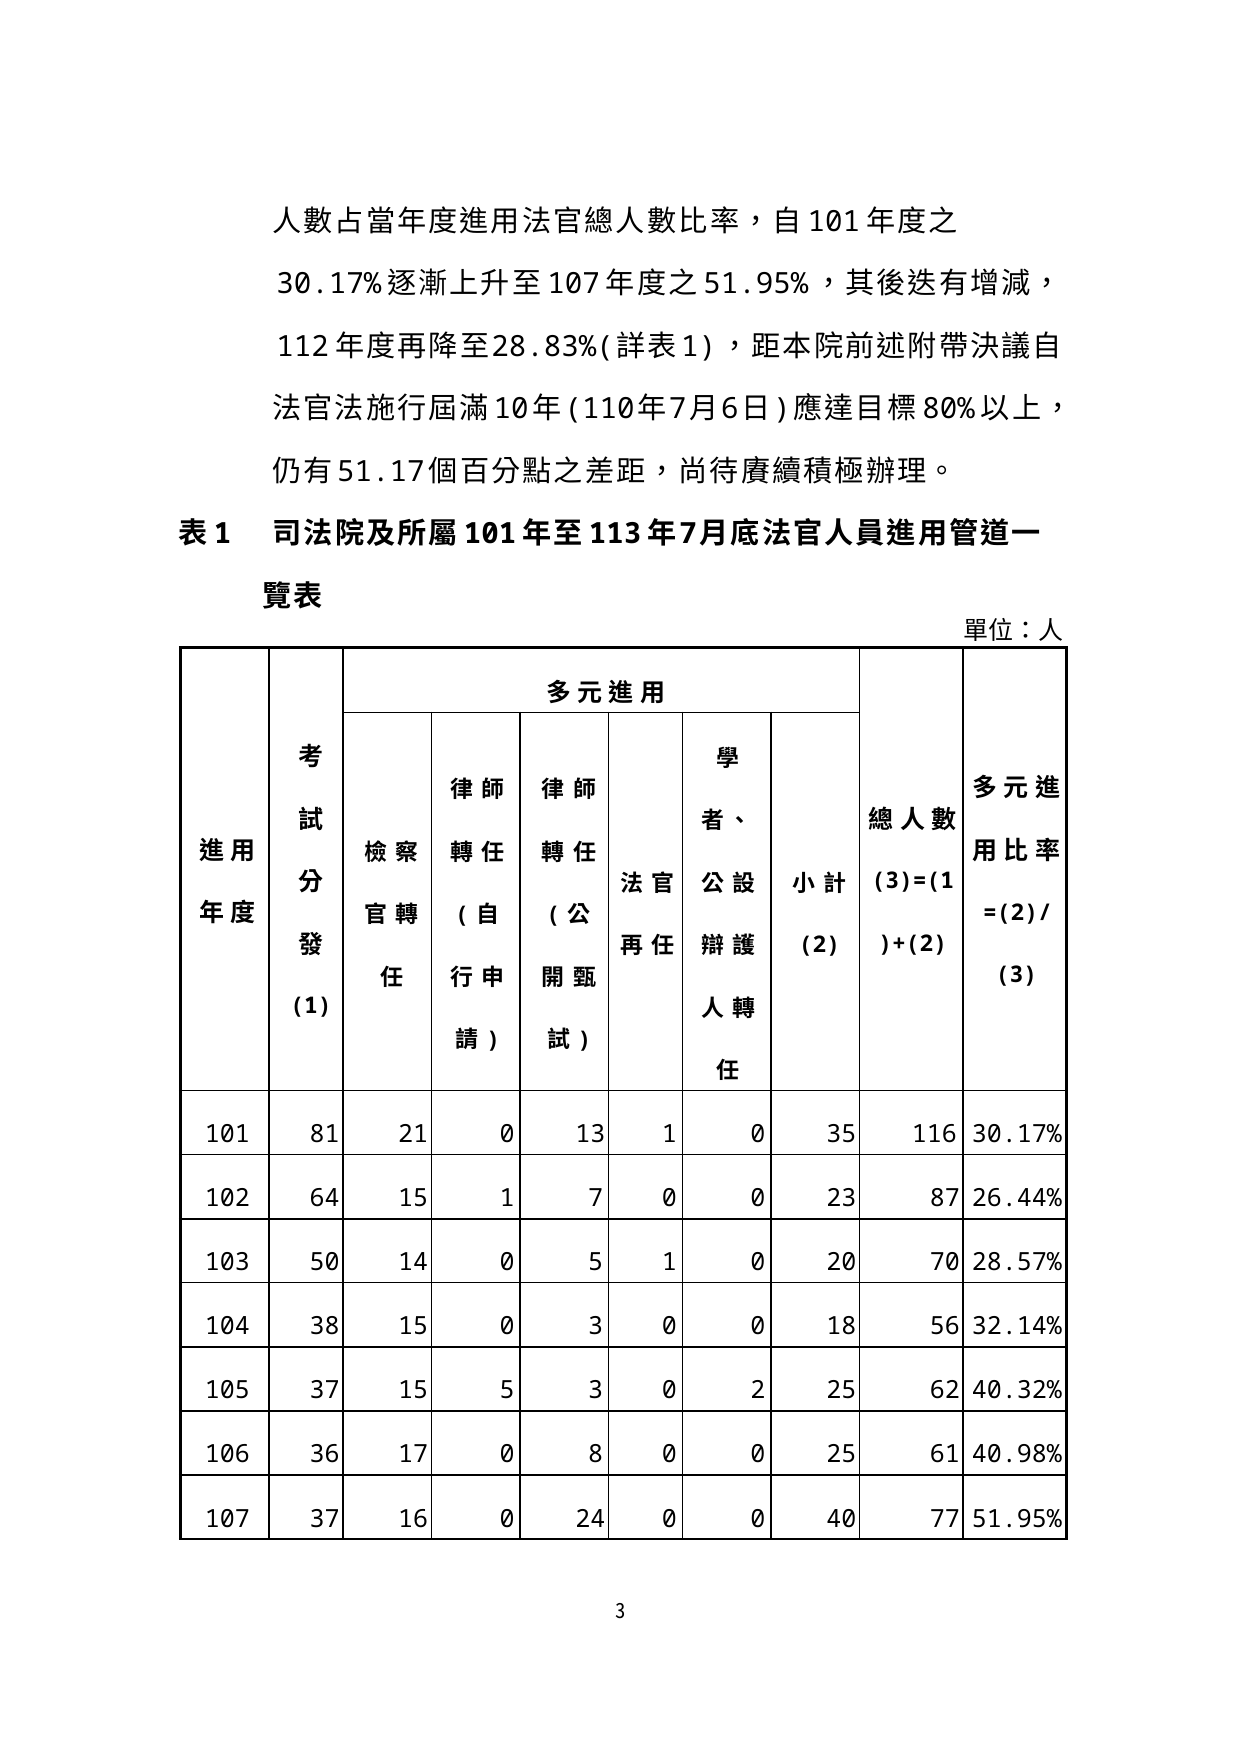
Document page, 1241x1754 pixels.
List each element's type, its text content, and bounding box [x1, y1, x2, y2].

table_cell 7 [521, 1155, 608, 1218]
table_cell 28.57% [964, 1220, 1065, 1282]
table_cell 3 [521, 1348, 608, 1410]
table_cell 2 [683, 1348, 770, 1410]
table_cell 5 [521, 1220, 608, 1282]
text 司法院現行辦理法官遴選作業，分為公開甄試(實際執業3年以上律師轉任)、自行申請(曾任法官、現(曾)任檢察官、實際執業6年以上律師或曾任公設辯護人6年以上轉任)及主動推薦等方式。據司法院統計，多元進用法官人數占當年度進用法官總人數比率，自101年度之30.17%逐漸上升至107年度之51.95%，其後迭有增減，112年度再降至28.83%(詳表1)，距本院前述附帶決議自法官法施行屆滿10年(110年7月6日)應達目標80%以上，仍有51.17個百分點之差距，尚待賡續積極辦理。 [266, 177, 1063, 490]
table_cell 36 [270, 1412, 342, 1474]
table_cell 35 [772, 1091, 859, 1154]
table_cell 106 [182, 1412, 268, 1474]
table_cell 1 [432, 1155, 519, 1218]
table_cell 23 [772, 1155, 859, 1218]
text 單位：人 [177, 615, 1063, 646]
table_cell 0 [432, 1412, 519, 1474]
table_cell 15 [344, 1283, 431, 1346]
table_cell 0 [609, 1476, 682, 1538]
table_cell 105 [182, 1348, 268, 1410]
table_cell 0 [609, 1412, 682, 1474]
table_cell 法官 再任 [609, 713, 682, 1090]
text 表1 司法院及所屬101年至113年7月底法官人員進用管道一覽表 [177, 490, 1063, 615]
table_cell 律師轉任(公開甄試) [521, 713, 608, 1090]
table_cell 0 [432, 1476, 519, 1538]
table_cell 104 [182, 1283, 268, 1346]
table_cell 0 [683, 1412, 770, 1474]
table_cell 38 [270, 1283, 342, 1346]
table_cell 101 [182, 1091, 268, 1154]
table_cell 70 [860, 1220, 962, 1282]
table_header 多元進用 [344, 649, 859, 712]
table_cell 102 [182, 1155, 268, 1218]
table_cell 56 [860, 1283, 962, 1346]
table_cell 13 [521, 1091, 608, 1154]
table_cell 0 [683, 1091, 770, 1154]
table_cell 15 [344, 1348, 431, 1410]
table_cell 8 [521, 1412, 608, 1474]
table_cell 40 [772, 1476, 859, 1538]
table_cell 0 [683, 1476, 770, 1538]
table_cell 40.32% [964, 1348, 1065, 1410]
table_cell 5 [432, 1348, 519, 1410]
table_cell 64 [270, 1155, 342, 1218]
table_cell 116 [860, 1091, 962, 1154]
table_cell 1 [609, 1091, 682, 1154]
table_cell 81 [270, 1091, 342, 1154]
table_cell 檢察官轉 任 [344, 713, 431, 1090]
table_cell 37 [270, 1476, 342, 1538]
table_cell 77 [860, 1476, 962, 1538]
table_cell 30.17% [964, 1091, 1065, 1154]
table_header 考試分發 (1) [270, 649, 342, 1090]
table_cell 0 [683, 1220, 770, 1282]
table_cell 24 [521, 1476, 608, 1538]
table_header 多元進用比率=(2)/(3) [964, 649, 1065, 1090]
table_cell 0 [432, 1091, 519, 1154]
table_cell 1 [609, 1220, 682, 1282]
table_cell 40.98% [964, 1412, 1065, 1474]
table_cell 律師轉任(自行申請) [432, 713, 519, 1090]
table_header 總人數(3)=(1)+(2) [860, 649, 962, 1090]
table_cell 21 [344, 1091, 431, 1154]
table_cell 0 [609, 1283, 682, 1346]
table_cell 小計 (2) [772, 713, 859, 1090]
table_cell 37 [270, 1348, 342, 1410]
table_cell 103 [182, 1220, 268, 1282]
table_cell 16 [344, 1476, 431, 1538]
table_cell 61 [860, 1412, 962, 1474]
table_cell 18 [772, 1283, 859, 1346]
table_cell 26.44% [964, 1155, 1065, 1218]
table_cell 20 [772, 1220, 859, 1282]
table_cell 32.14% [964, 1283, 1065, 1346]
table_cell 51.95% [964, 1476, 1065, 1538]
table_cell 0 [683, 1283, 770, 1346]
table_cell 50 [270, 1220, 342, 1282]
table_cell 0 [432, 1283, 519, 1346]
table_cell 0 [609, 1155, 682, 1218]
table_header 進用 年度 [182, 649, 268, 1090]
table_cell 3 [521, 1283, 608, 1346]
table_cell 25 [772, 1412, 859, 1474]
table_cell 107 [182, 1476, 268, 1538]
table_cell 學者、公設辯護人轉任 [683, 713, 770, 1090]
table_cell 14 [344, 1220, 431, 1282]
table_cell 25 [772, 1348, 859, 1410]
table_cell 15 [344, 1155, 431, 1218]
table_cell 17 [344, 1412, 431, 1474]
table_cell 0 [683, 1155, 770, 1218]
table_cell 0 [609, 1348, 682, 1410]
table_cell 87 [860, 1155, 962, 1218]
table_cell 62 [860, 1348, 962, 1410]
table_cell 0 [432, 1220, 519, 1282]
